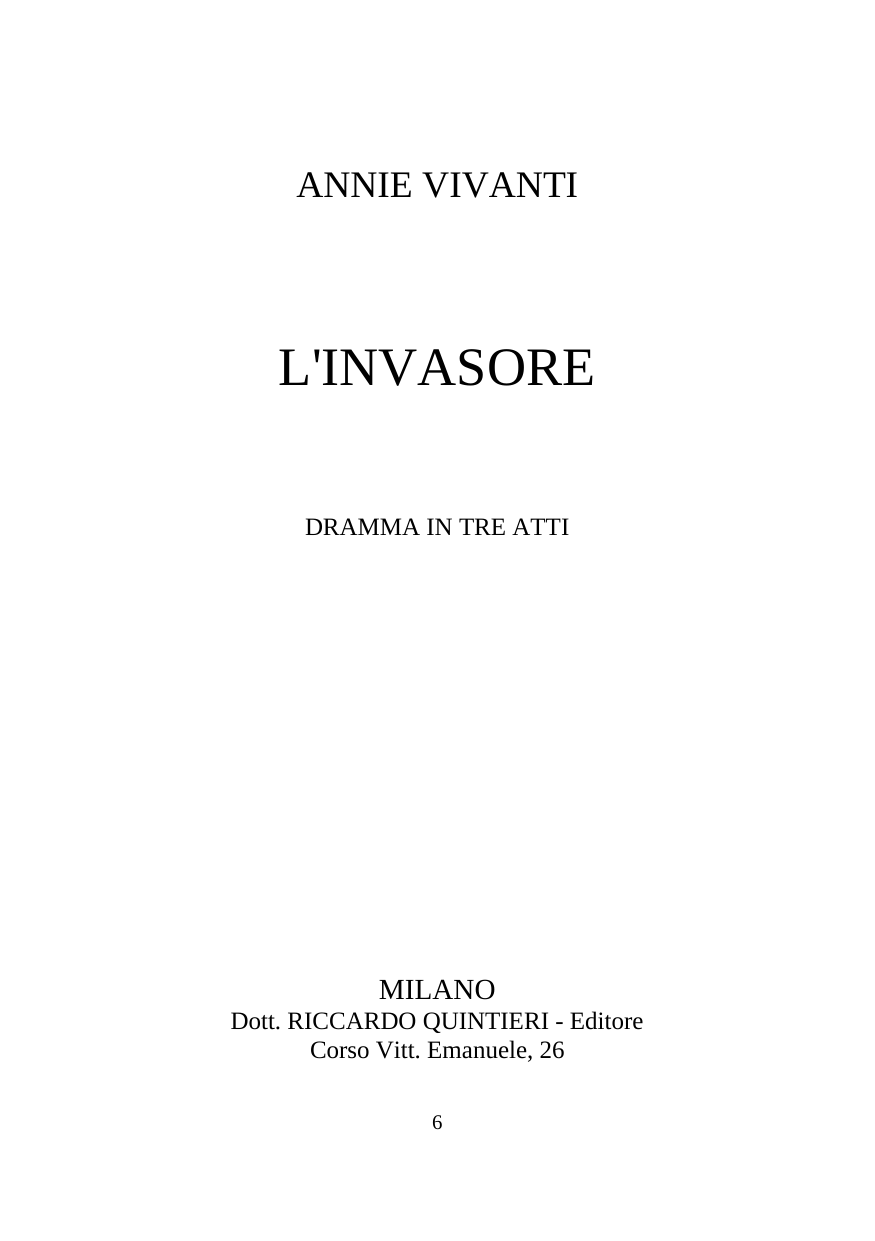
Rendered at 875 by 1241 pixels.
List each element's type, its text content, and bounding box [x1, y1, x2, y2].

text DRAMMA IN TRE ATTI [106, 512, 768, 541]
text Corso Vitt. Emanuele, 26 [106, 1035, 768, 1063]
text ANNIE VIVANTI [106, 163, 768, 206]
text MILANO [106, 972, 768, 1006]
text Dott. RICCARDO QUINTIERI - Editore [106, 1006, 768, 1035]
text L'INVASORE [106, 335, 768, 397]
